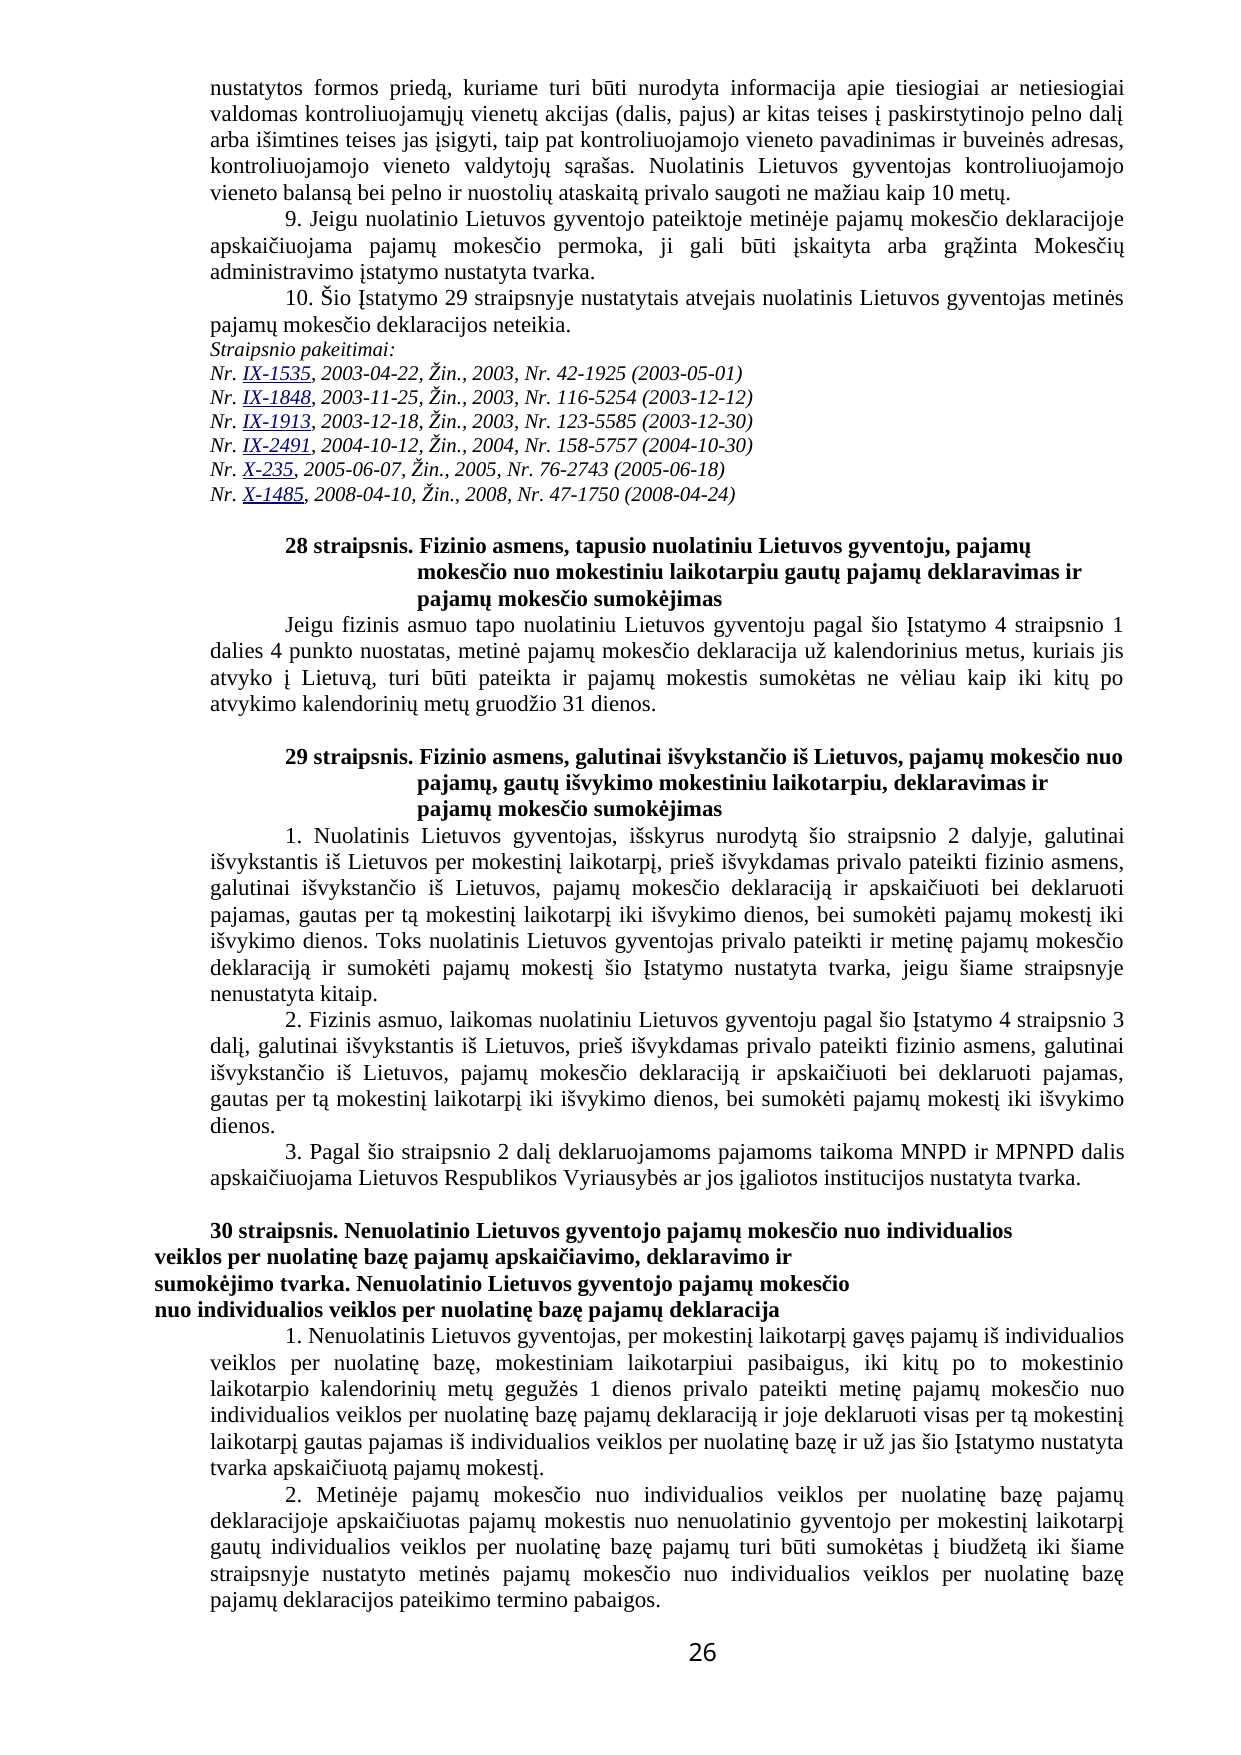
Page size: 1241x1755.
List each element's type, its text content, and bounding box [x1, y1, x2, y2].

text pajamų mokesčio sumokėjimas [417, 584, 1126, 611]
text nuo individualios veiklos per nuolatinę bazę pajamų deklaracija [154, 1296, 1126, 1322]
text 1. Nenuolatinis Lietuvos gyventojas, per mokestinį laikotarpį gavęs pajamų iš individualios veiklos per nuolatinę bazę, mokestiniam laikotarpiui pasibaigus, iki kitų po to mokestinio laikotarpio kalendorinių metų gegužės 1 dienos privalo pateikti metinę pajamų mokesčio nuo individualios veiklos per nuolatinę bazę pajamų deklaraciją ir joje deklaruoti visas per tą mokestinį laikotarpį gautas pajamas iš individualios veiklos per nuolatinę bazę ir už jas šio Įstatymo nustatyta tvarka apskaičiuotą pajamų mokestį. [210, 1322, 1126, 1481]
text nustatytos formos priedą, kuriame turi būti nurodyta informacija apie tiesiogiai ar netiesiogiai valdomas kontroliuojamųjų vienetų akcijas (dalis, pajus) ar kitas teises į paskirstytinojo pelno dalį arba išimtines teises jas įsigyti, taip pat kontroliuojamojo vieneto pavadinimas ir buveinės adresas, kontroliuojamojo vieneto valdytojų sąrašas. Nuolatinis Lietuvos gyventojas kontroliuojamojo vieneto balansą bei pelno ir nuostolių ataskaitą privalo saugoti ne mažiau kaip 10 metų. [210, 73, 1126, 205]
text 10. Šio Įstatymo 29 straipsnyje nustatytais atvejais nuolatinis Lietuvos gyventojas metinės pajamų mokesčio deklaracijos neteikia. [210, 284, 1126, 337]
text 2. Fizinis asmuo, laikomas nuolatiniu Lietuvos gyventoju pagal šio Įstatymo 4 straipsnio 3 dalį, galutinai išvykstantis iš Lietuvos, prieš išvykdamas privalo pateikti fizinio asmens, galutinai išvykstančio iš Lietuvos, pajamų mokesčio deklaraciją ir apskaičiuoti bei deklaruoti pajamas, gautas per tą mokestinį laikotarpį iki išvykimo dienos, bei sumokėti pajamų mokestį iki išvykimo dienos. [210, 1006, 1126, 1138]
text Nr. X-1485, 2008-04-10, Žin., 2008, Nr. 47-1750 (2008-04-24) [210, 481, 1120, 506]
text Nr. IX-1535, 2003-04-22, Žin., 2003, Nr. 42-1925 (2003-05-01) [210, 361, 1126, 385]
text 28 straipsnis. Fizinio asmens, tapusio nuolatiniu Lietuvos gyventoju, pajamų [285, 532, 1126, 558]
text 9. Jeigu nuolatinio Lietuvos gyventojo pateiktoje metinėje pajamų mokesčio deklaracijoje apskaičiuojama pajamų mokesčio permoka, ji gali būti įskaityta arba grąžinta Mokesčių administravimo įstatymo nustatyta tvarka. [210, 205, 1126, 284]
text Jeigu fizinis asmuo tapo nuolatiniu Lietuvos gyventoju pagal šio Įstatymo 4 straipsnio 1 dalies 4 punkto nuostatas, metinė pajamų mokesčio deklaracija už kalendorinius metus, kuriais jis atvyko į Lietuvą, turi būti pateikta ir pajamų mokestis sumokėtas ne vėliau kaip iki kitų po atvykimo kalendorinių metų gruodžio 31 dienos. [210, 611, 1126, 716]
text 30 straipsnis. Nenuolatinio Lietuvos gyventojo pajamų mokesčio nuo individualios [210, 1217, 1126, 1243]
text mokesčio nuo mokestiniu laikotarpiu gautų pajamų deklaravimas ir [417, 558, 1126, 584]
text Straipsnio pakeitimai: [210, 337, 1126, 361]
text 1. Nuolatinis Lietuvos gyventojas, išskyrus nurodytą šio straipsnio 2 dalyje, galutinai išvykstantis iš Lietuvos per mokestinį laikotarpį, prieš išvykdamas privalo pateikti fizinio asmens, galutinai išvykstančio iš Lietuvos, pajamų mokesčio deklaraciją ir apskaičiuoti bei deklaruoti pajamas, gautas per tą mokestinį laikotarpį iki išvykimo dienos, bei sumokėti pajamų mokestį iki išvykimo dienos. Toks nuolatinis Lietuvos gyventojas privalo pateikti ir metinę pajamų mokesčio deklaraciją ir sumokėti pajamų mokestį šio Įstatymo nustatyta tvarka, jeigu šiame straipsnyje nenustatyta kitaip. [210, 822, 1126, 1006]
text 2. Metinėje pajamų mokesčio nuo individualios veiklos per nuolatinę bazę pajamų deklaracijoje apskaičiuotas pajamų mokestis nuo nenuolatinio gyventojo per mokestinį laikotarpį gautų individualios veiklos per nuolatinę bazę pajamų turi būti sumokėtas į biudžetą iki šiame straipsnyje nustatyto metinės pajamų mokesčio nuo individualios veiklos per nuolatinę bazę pajamų deklaracijos pateikimo termino pabaigos. [210, 1481, 1126, 1612]
text Nr. X-235, 2005-06-07, Žin., 2005, Nr. 76-2743 (2005-06-18) [210, 457, 1126, 481]
text 3. Pagal šio straipsnio 2 dalį deklaruojamoms pajamoms taikoma MNPD ir MPNPD dalis apskaičiuojama Lietuvos Respublikos Vyriausybės ar jos įgaliotos institucijos nustatyta tvarka. [210, 1138, 1126, 1191]
text pajamų mokesčio sumokėjimas [417, 795, 1126, 822]
text Nr. IX-1848, 2003-11-25, Žin., 2003, Nr. 116-5254 (2003-12-12) [210, 385, 1126, 409]
text Nr. IX-1913, 2003-12-18, Žin., 2003, Nr. 123-5585 (2003-12-30) [210, 409, 1126, 433]
text sumokėjimo tvarka. Nenuolatinio Lietuvos gyventojo pajamų mokesčio [154, 1270, 1126, 1296]
text veiklos per nuolatinę bazę pajamų apskaičiavimo, deklaravimo ir [154, 1243, 1126, 1270]
text pajamų, gautų išvykimo mokestiniu laikotarpiu, deklaravimas ir [417, 769, 1126, 795]
text 29 straipsnis. Fizinio asmens, galutinai išvykstančio iš Lietuvos, pajamų mokesčio nuo [285, 743, 1126, 769]
text Nr. IX-2491, 2004-10-12, Žin., 2004, Nr. 158-5757 (2004-10-30) [210, 433, 1126, 457]
